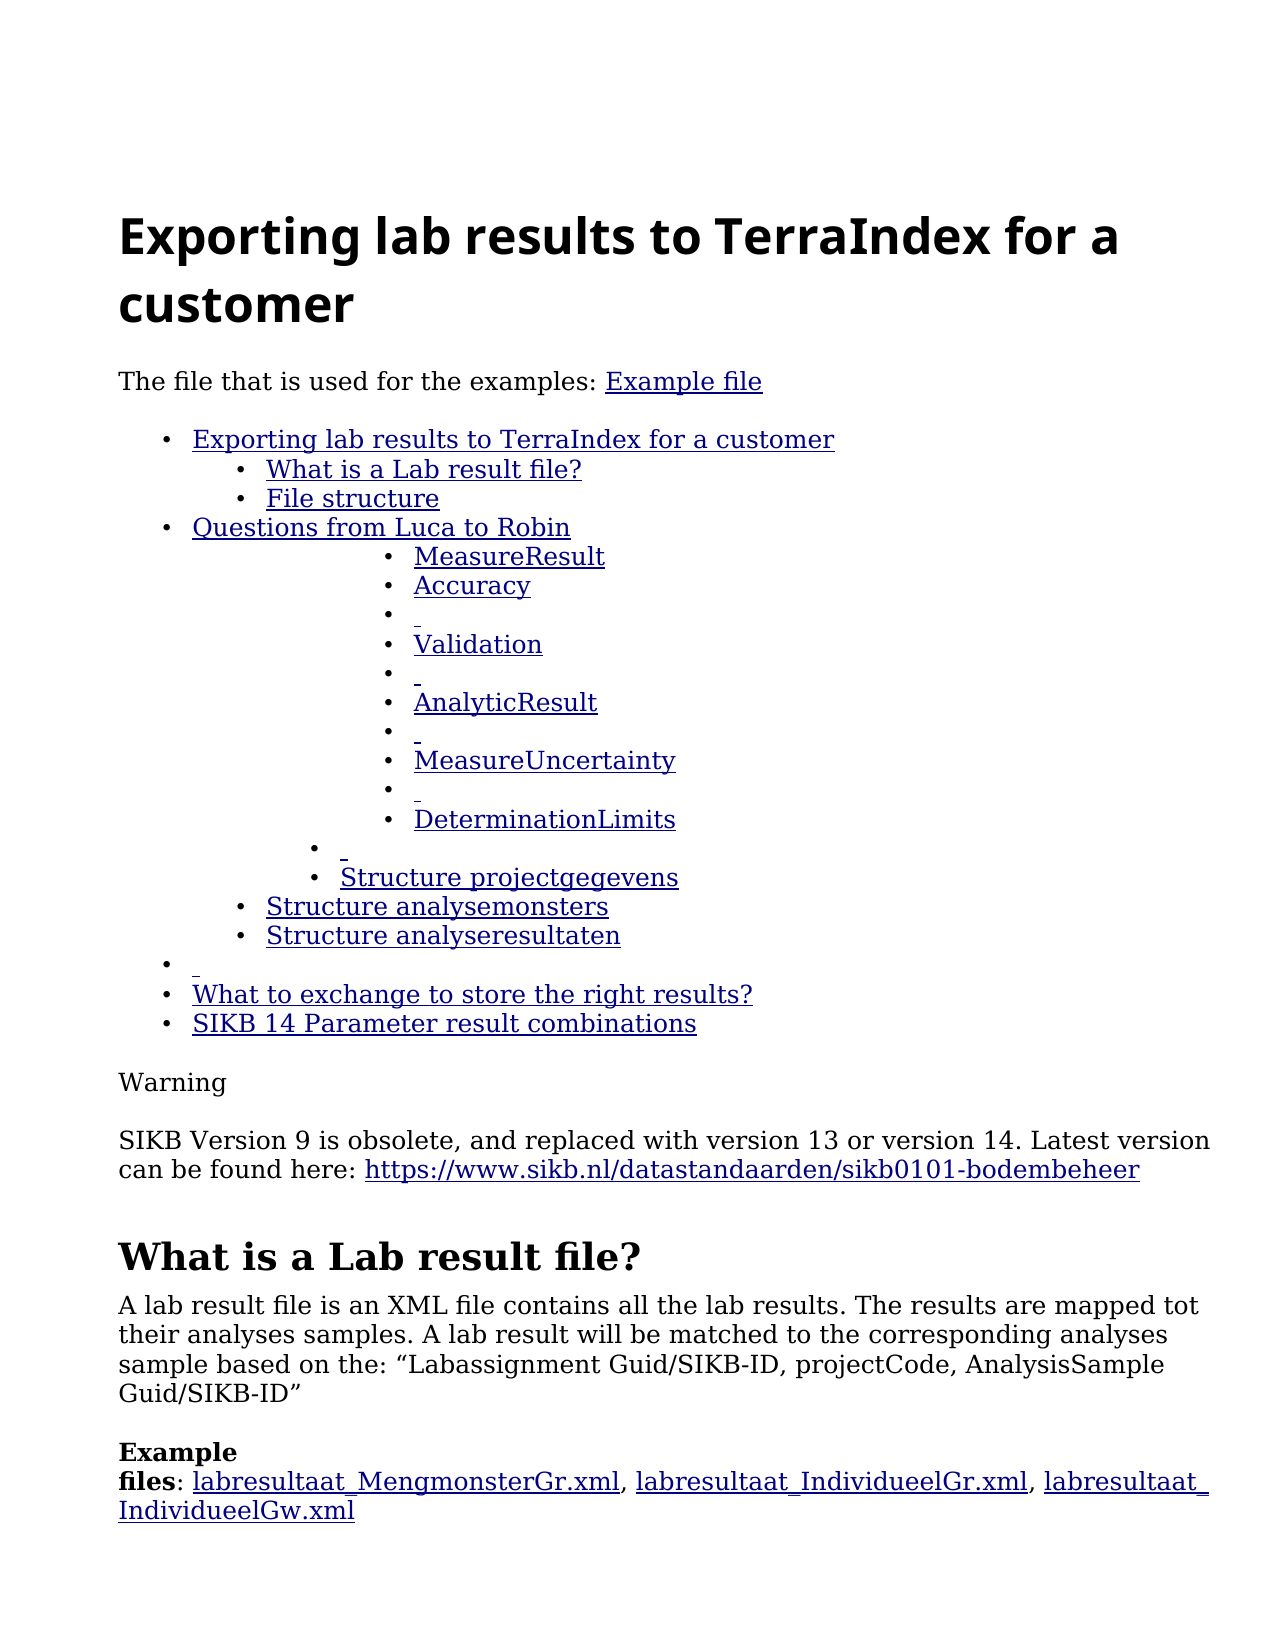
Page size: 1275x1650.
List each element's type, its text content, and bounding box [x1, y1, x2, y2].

subtitle What is a Lab result file? [118, 1235, 1216, 1279]
list MeasureResult [384, 542, 1216, 572]
list What is a Lab result file? [236, 455, 1216, 484]
list Structure analysemonsters [236, 892, 1216, 922]
list AnalyticResult [384, 688, 1216, 717]
text Warning [118, 1068, 1216, 1097]
list DeterminationLimits [384, 805, 1216, 834]
list Exporting lab results to TerraIndex for a customer [162, 426, 1216, 455]
text A lab result file is an XML file contains all the lab results. The results are mapped tot their analyses samples. A lab result will be matched to the corresponding analyses sample based on the: “Labassignment Guid/SIKB-ID, projectCode, AnalysisSample Guid/SIKB-ID” [118, 1292, 1216, 1408]
list SIKB 14 Parameter result combinations [162, 1009, 1216, 1038]
text Example files: labresultaat_MengmonsterGr.xml, labresultaat_IndividueelGr.xml, labresultaat_IndividueelGw.xml [118, 1438, 1216, 1526]
list File structure [236, 484, 1216, 513]
list Structure analyseresultaten [236, 922, 1216, 951]
subtitle Exporting lab results to TerraIndex for a customer [118, 201, 1216, 338]
list Questions from Luca to Robin [162, 513, 1216, 542]
text The file that is used for the examples: Example file [118, 367, 1216, 396]
text SIKB Version 9 is obsolete, and replaced with version 13 or version 14. Latest version can be found here: https://www.sikb.nl/datastandaarden/sikb0101-bodembeheer [118, 1126, 1216, 1185]
list MeasureUncertainty [384, 747, 1216, 776]
list Accuracy [384, 572, 1216, 601]
list Structure projectgegevens [310, 863, 1216, 892]
list What to exchange to store the right results? [162, 980, 1216, 1009]
list Validation [384, 630, 1216, 659]
